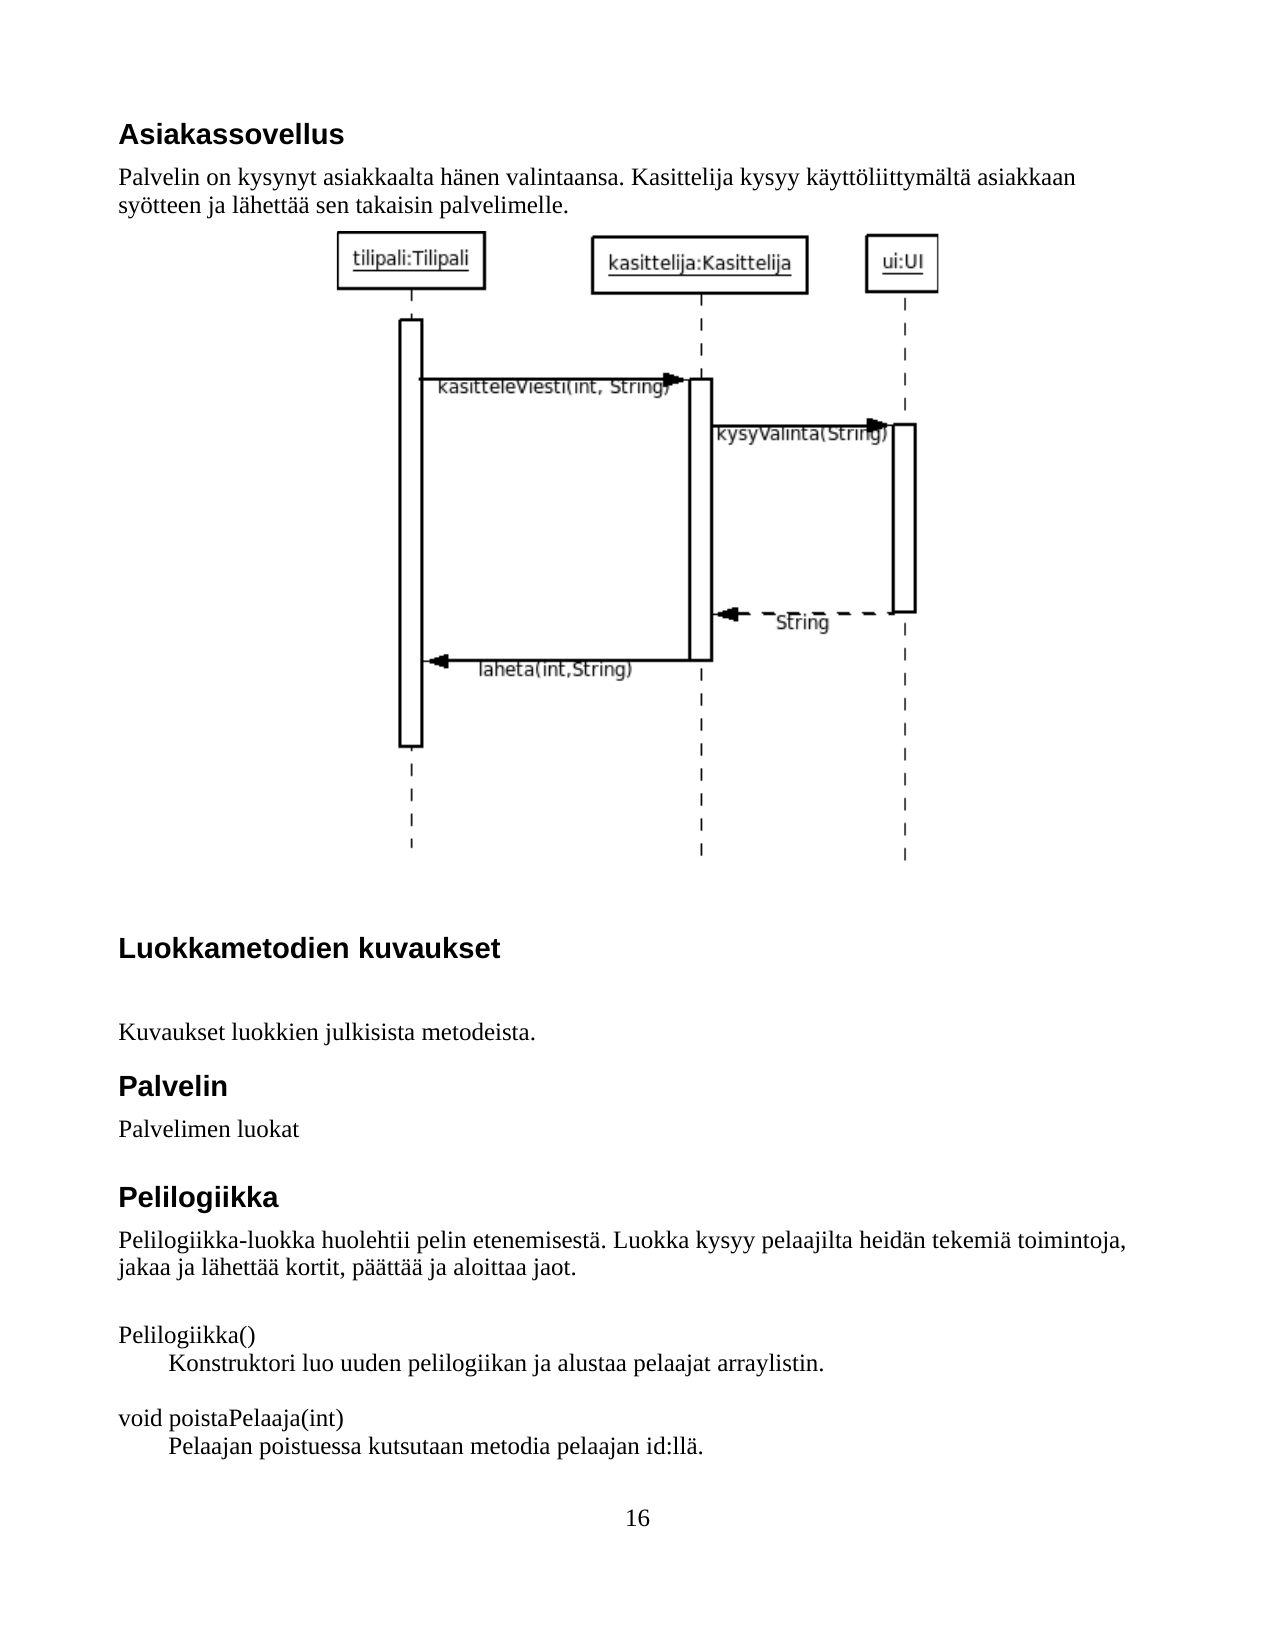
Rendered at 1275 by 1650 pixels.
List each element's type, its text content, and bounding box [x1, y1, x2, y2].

text Pelaajan poistuessa kutsutaan metodia pelaajan id:llä. [118, 1432, 1157, 1460]
text Kuvaukset luokkien julkisista metodeista. [118, 1018, 1157, 1045]
subtitle Pelilogiikka [118, 1181, 1157, 1213]
text void poistaPelaaja(int) [118, 1404, 1157, 1432]
text Palvelimen luokat [118, 1115, 1157, 1143]
text Palvelin on kysynyt asiakkaalta hänen valintaansa. Kasittelija kysyy käyttöliittymältä asiakkaan syötteen ja lähettää sen takaisin palvelimelle. [118, 163, 1157, 219]
text Pelilogiikka() [118, 1321, 1157, 1349]
picture [336, 231, 939, 867]
subtitle Luokkametodien kuvaukset [118, 932, 1157, 965]
text Pelilogiikka-luokka huolehtii pelin etenemisestä. Luokka kysyy pelaajilta heidän tekemiä toimintoja, jakaa ja lähettää kortit, päättää ja aloittaa jaot. [118, 1226, 1157, 1281]
subtitle Palvelin [118, 1070, 1157, 1103]
subtitle Asiakassovellus [118, 118, 1157, 151]
text Konstruktori luo uuden pelilogiikan ja alustaa pelaajat arraylistin. [118, 1349, 1157, 1377]
